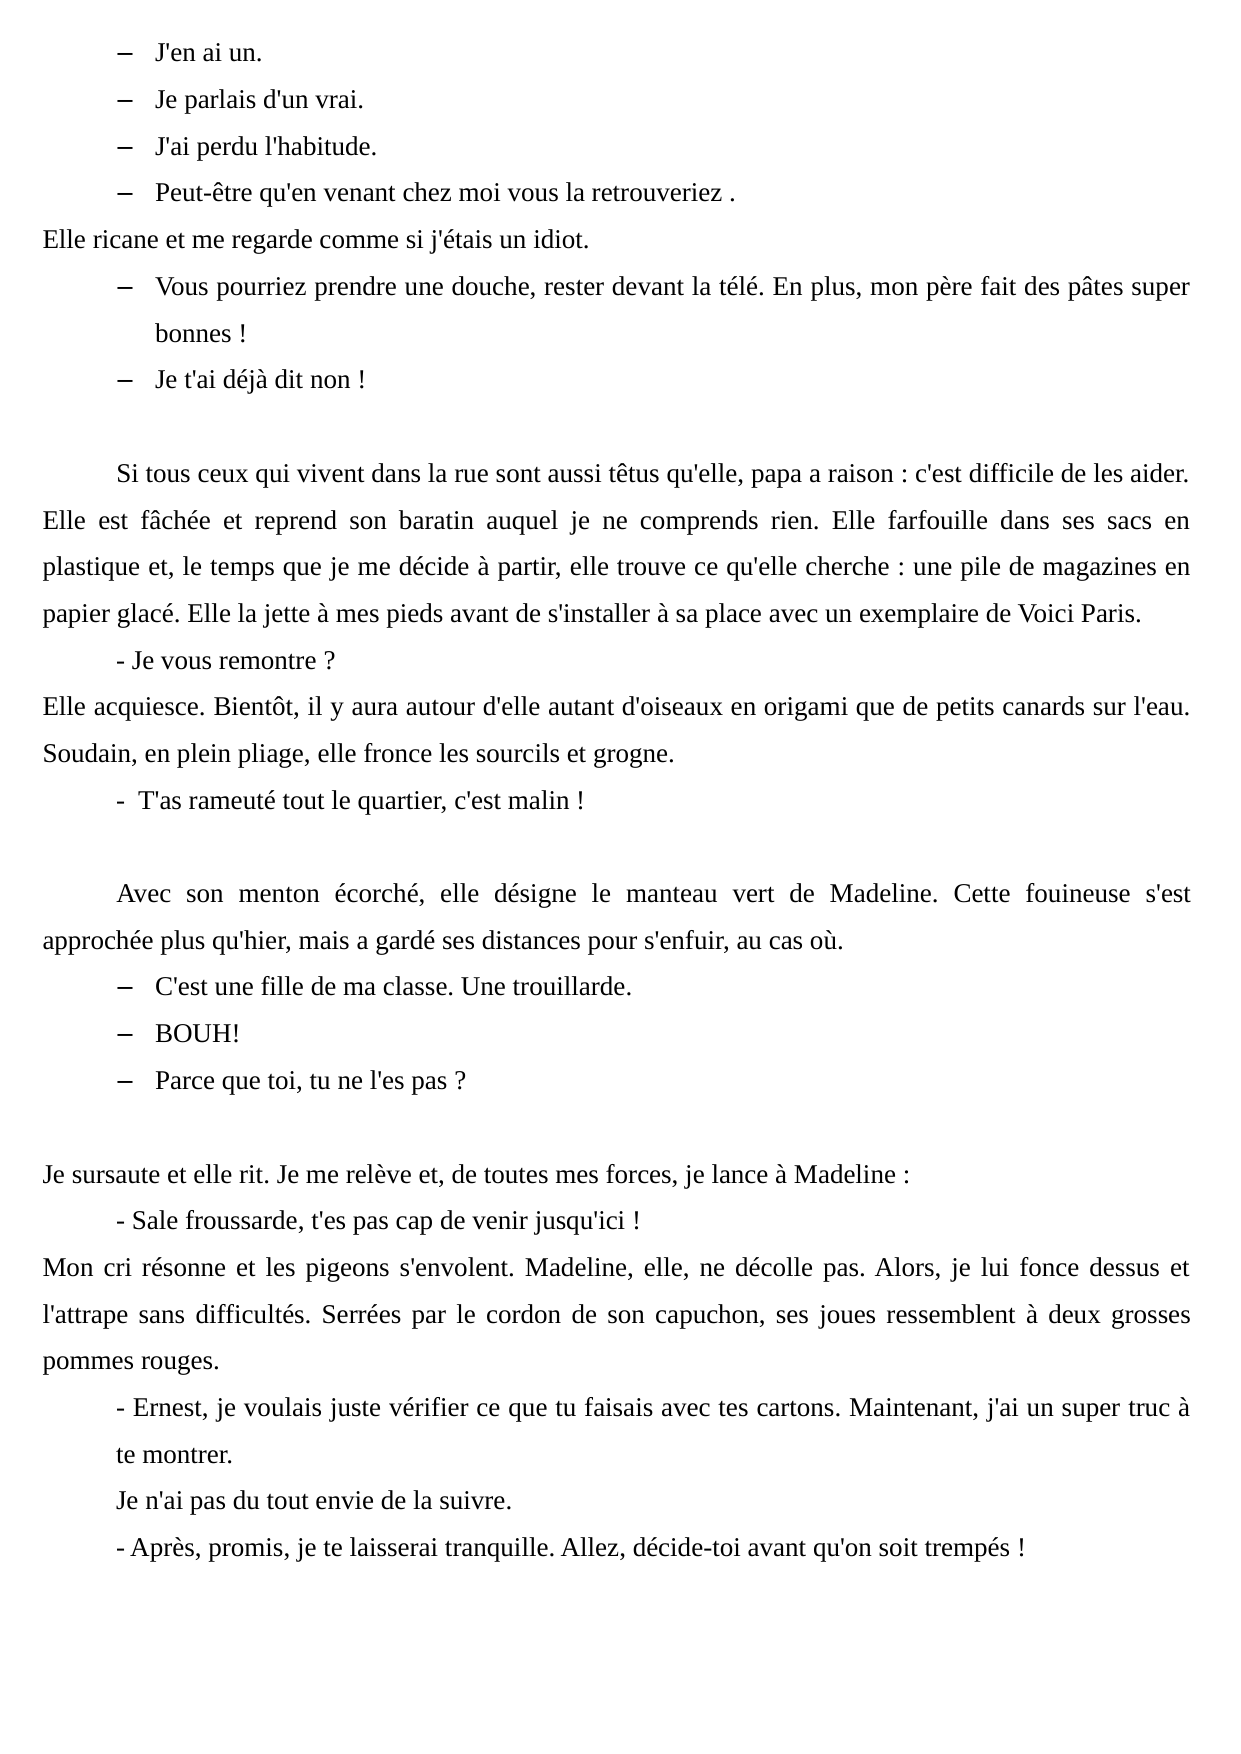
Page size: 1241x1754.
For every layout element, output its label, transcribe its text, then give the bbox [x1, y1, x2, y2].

list Je n'ai pas du tout envie de la suivre. [86, 1484, 1192, 1516]
list Je t'ai déjà dit non ! [117, 363, 1192, 395]
list Parce que toi, tu ne l'es pas ? [117, 1064, 1192, 1095]
list ﻿﻿Je parlais d'un vrai. [117, 83, 1192, 114]
text Si tous ceux qui vivent dans la rue sont aussi têtus qu'elle, papa a raison : c'est difficile de les aider. Elle est fâchée et reprend son baratin auquel je ne comprends rien. Elle farfouille dans ses sacs en plastique et, le temps que je me décide à partir, elle trouve ce qu'elle cherche : une pile de magazines en papier glacé. Elle la jette à mes pieds avant de s'installer à sa place avec un exemplaire de Voici Paris. [42, 457, 1192, 628]
list - Sale froussarde, t'es pas cap de venir jusqu'ici ! [86, 1204, 1192, 1236]
list - T'as rameuté tout le quartier, c'est malin ! [86, 784, 1192, 815]
list ﻿﻿Peut-être qu'en venant chez moi vous la retrouveriez . [117, 177, 1192, 208]
list ﻿﻿C'est une fille de ma classe. Une trouillarde. [117, 970, 1192, 1002]
text Elle acquiesce. Bientôt, il y aura autour d'elle autant d'oiseaux en origami que de petits canards sur l'eau. Soudain, en plein pliage, elle fronce les sourcils et grogne. [42, 690, 1192, 768]
list - Après, promis, je te laisserai tranquille. Allez, décide-toi avant qu'on soit trempés ! [86, 1531, 1192, 1562]
text Mon cri résonne et les pigeons s'envolent. Madeline, elle, ne décolle pas. Alors, je lui fonce dessus et l'attrape sans difficultés. Serrées par le cordon de son capuchon, ses joues ressemblent à deux grosses pommes rouges. [42, 1251, 1192, 1376]
list J'ai perdu l'habitude. [117, 130, 1192, 161]
list - Je vous remontre ? [86, 644, 1192, 675]
text Avec son menton écorché, elle désigne le manteau vert de Madeline. Cette fouineuse s'est approchée plus qu'hier, mais a gardé ses distances pour s'enfuir, au cas où. [42, 877, 1192, 955]
text Elle ricane et me regarde comme si j'étais un idiot. [42, 223, 1192, 254]
list ﻿﻿BOUH! [117, 1017, 1192, 1048]
list Vous pourriez prendre une douche, rester devant la télé. En plus, mon père fait des pâtes super bonnes ! [117, 270, 1192, 348]
list ﻿﻿J'en ai un. [117, 36, 1192, 67]
list - Ernest, je voulais juste vérifier ce que tu faisais avec tes cartons. Maintenant, j'ai un super truc à te montrer. [86, 1391, 1192, 1469]
text Je sursaute et elle rit. Je me relève et, de toutes mes forces, je lance à Madeline : [42, 1158, 1192, 1189]
